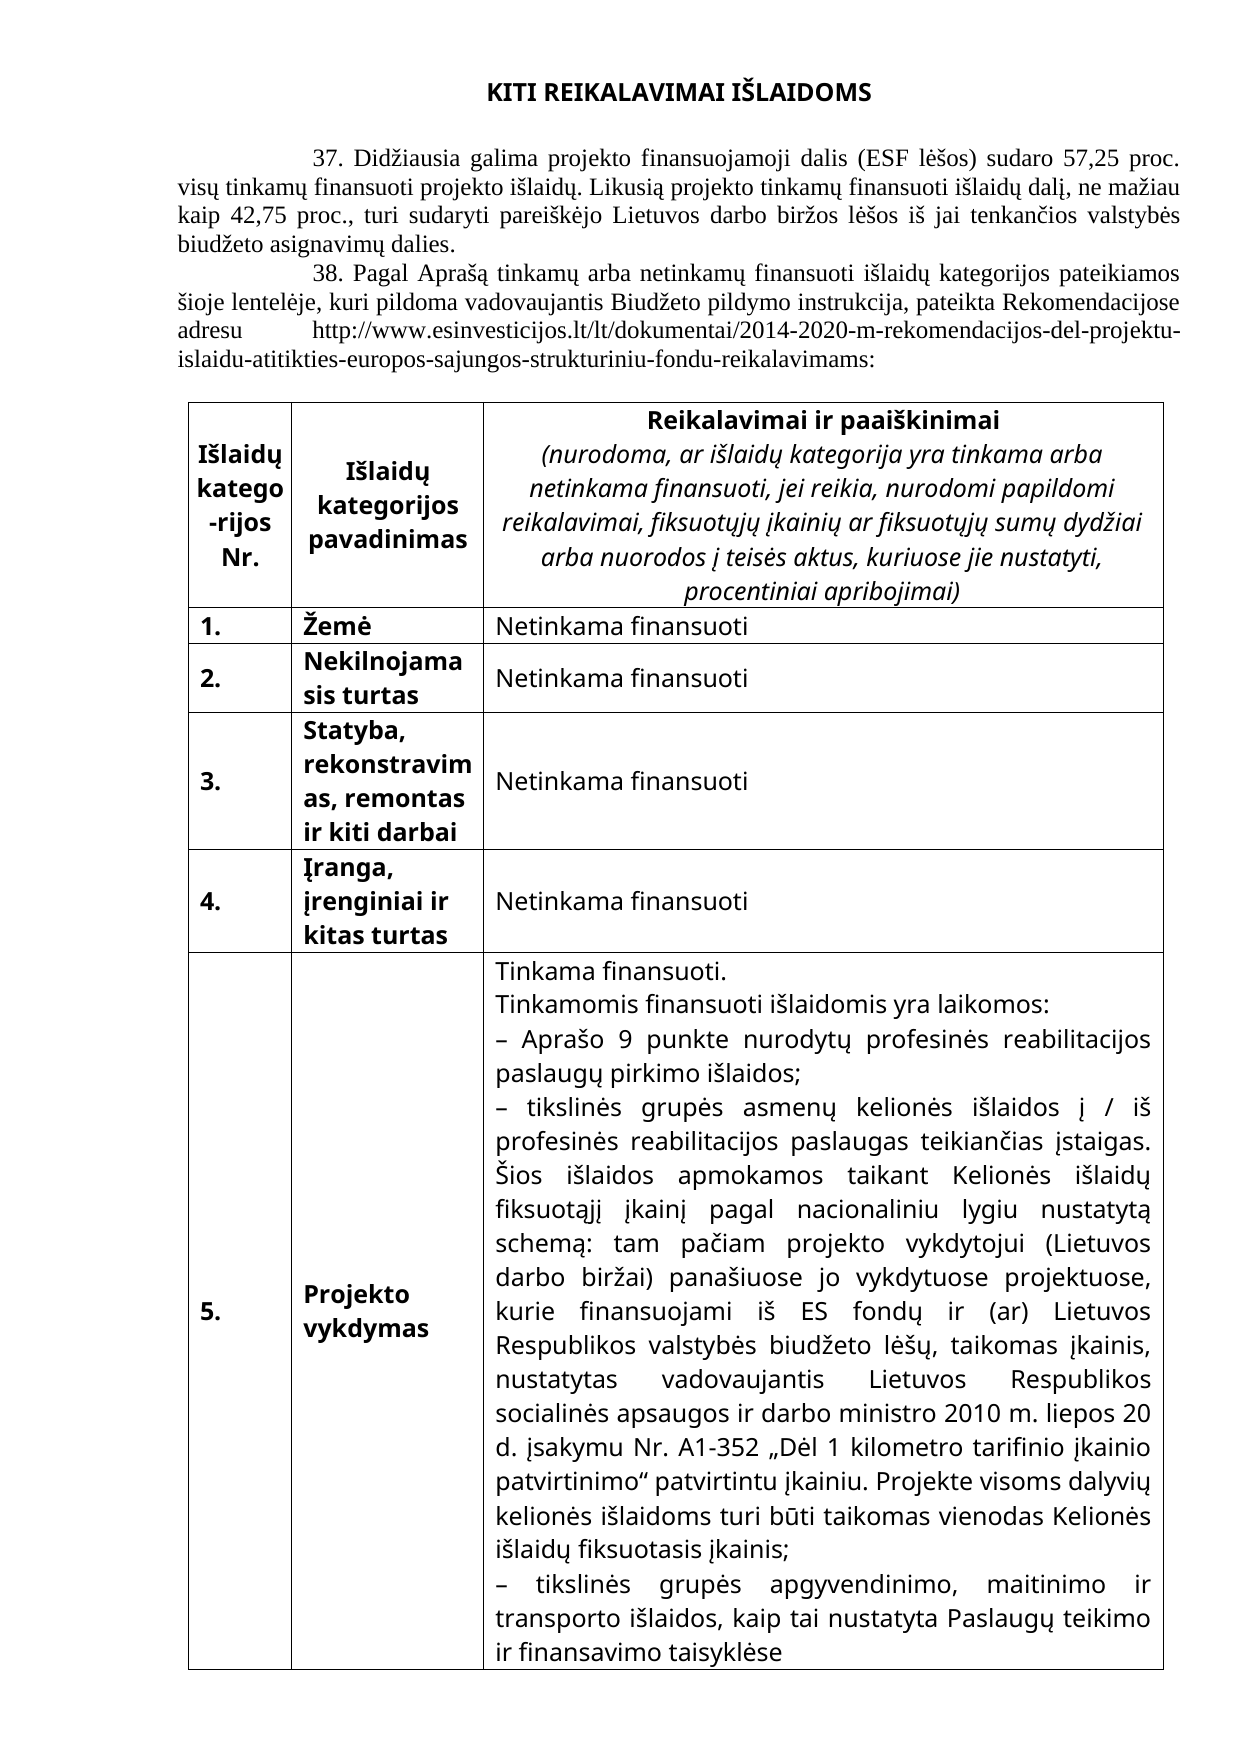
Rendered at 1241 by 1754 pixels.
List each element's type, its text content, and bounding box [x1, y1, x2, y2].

text 38. Pagal Aprašą tinkamų arba netinkamų finansuoti išlaidų kategorijos pateikiamos šioje lentelėje, kuri pildoma vadovaujantis Biudžeto pildymo instrukcija, pateikta Rekomendacijose adresu http://www.esinvesticijos.lt/lt/dokumentai/2014-2020-m-rekomendacijos-del-projektu-islaidu-atitikties-europos-sajungos-strukturiniu-fondu-reikalavimams: [177, 258, 1181, 373]
table_cell Žemė [292, 608, 483, 642]
table_cell Tinkama finansuoti. Tinkamomis finansuoti išlaidomis yra laikomos: – Aprašo 9 punkte nurodytų profesinės reabilitacijos paslaugų pirkimo išlaidos; – tikslinės grupės asmenų kelionės išlaidos į / iš profesinės reabilitacijos paslaugas teikiančias įstaigas. Šios išlaidos apmokamos taikant Kelionės išlaidų fiksuotąjį įkainį pagal nacionaliniu lygiu nustatytą schemą: tam pačiam projekto vykdytojui (Lietuvos darbo biržai) panašiuose jo vykdytuose projektuose, kurie finansuojami iš ES fondų ir (ar) Lietuvos Respublikos valstybės biudžeto lėšų, taikomas įkainis, nustatytas vadovaujantis Lietuvos Respublikos socialinės apsaugos ir darbo ministro 2010 m. liepos 20 d. įsakymu Nr. A1-352 „Dėl 1 kilometro tarifinio įkainio patvirtinimo“ patvirtintu įkainiu. Projekte visoms dalyvių kelionės išlaidoms turi būti taikomas vienodas Kelionės išlaidų fiksuotasis įkainis; – tikslinės grupės apgyvendinimo, maitinimo ir transporto išlaidos, kaip tai nustatyta Paslaugų teikimo ir finansavimo taisyklėse [484, 953, 1163, 1668]
table_cell Netinkama finansuoti [484, 713, 1163, 849]
table_cell 4. [189, 850, 291, 952]
table_cell Netinkama finansuoti [484, 644, 1163, 712]
table_cell Netinkama finansuoti [484, 608, 1163, 642]
table_cell Projekto vykdymas [292, 953, 483, 1668]
table_cell Netinkama finansuoti [484, 850, 1163, 952]
text 37. Didžiausia galima projekto finansuojamoji dalis (ESF lėšos) sudaro 57,25 proc. visų tinkamų finansuoti projekto išlaidų. Likusią projekto tinkamų finansuoti išlaidų dalį, ne mažiau kaip 42,75 proc., turi sudaryti pareiškėjo Lietuvos darbo biržos lėšos iš jai tenkančios valstybės biudžeto asignavimų dalies. [177, 143, 1181, 258]
table_cell Įranga, įrenginiai ir kitas turtas [292, 850, 483, 952]
text KITI REIKALAVIMAI IŠLAIDOMS [177, 75, 1181, 109]
table_cell Nekilnojamasis turtas [292, 644, 483, 712]
table_cell 2. [189, 644, 291, 712]
table_cell 3. [189, 713, 291, 849]
table_header Išlaidų katego-rijos Nr. [189, 403, 291, 607]
table_cell 5. [189, 953, 291, 1668]
table_cell 1. [189, 608, 291, 642]
table_header Reikalavimai ir paaiškinimai (nurodoma, ar išlaidų kategorija yra tinkama arba netinkama finansuoti, jei reikia, nurodomi papildomi reikalavimai, fiksuotųjų įkainių ar fiksuotųjų sumų dydžiai arba nuorodos į teisės aktus, kuriuose jie nustatyti, procentiniai apribojimai) [484, 403, 1163, 607]
table_cell Statyba, rekonstravimas, remontas ir kiti darbai [292, 713, 483, 849]
table_header Išlaidų kategorijos pavadinimas [292, 403, 483, 607]
